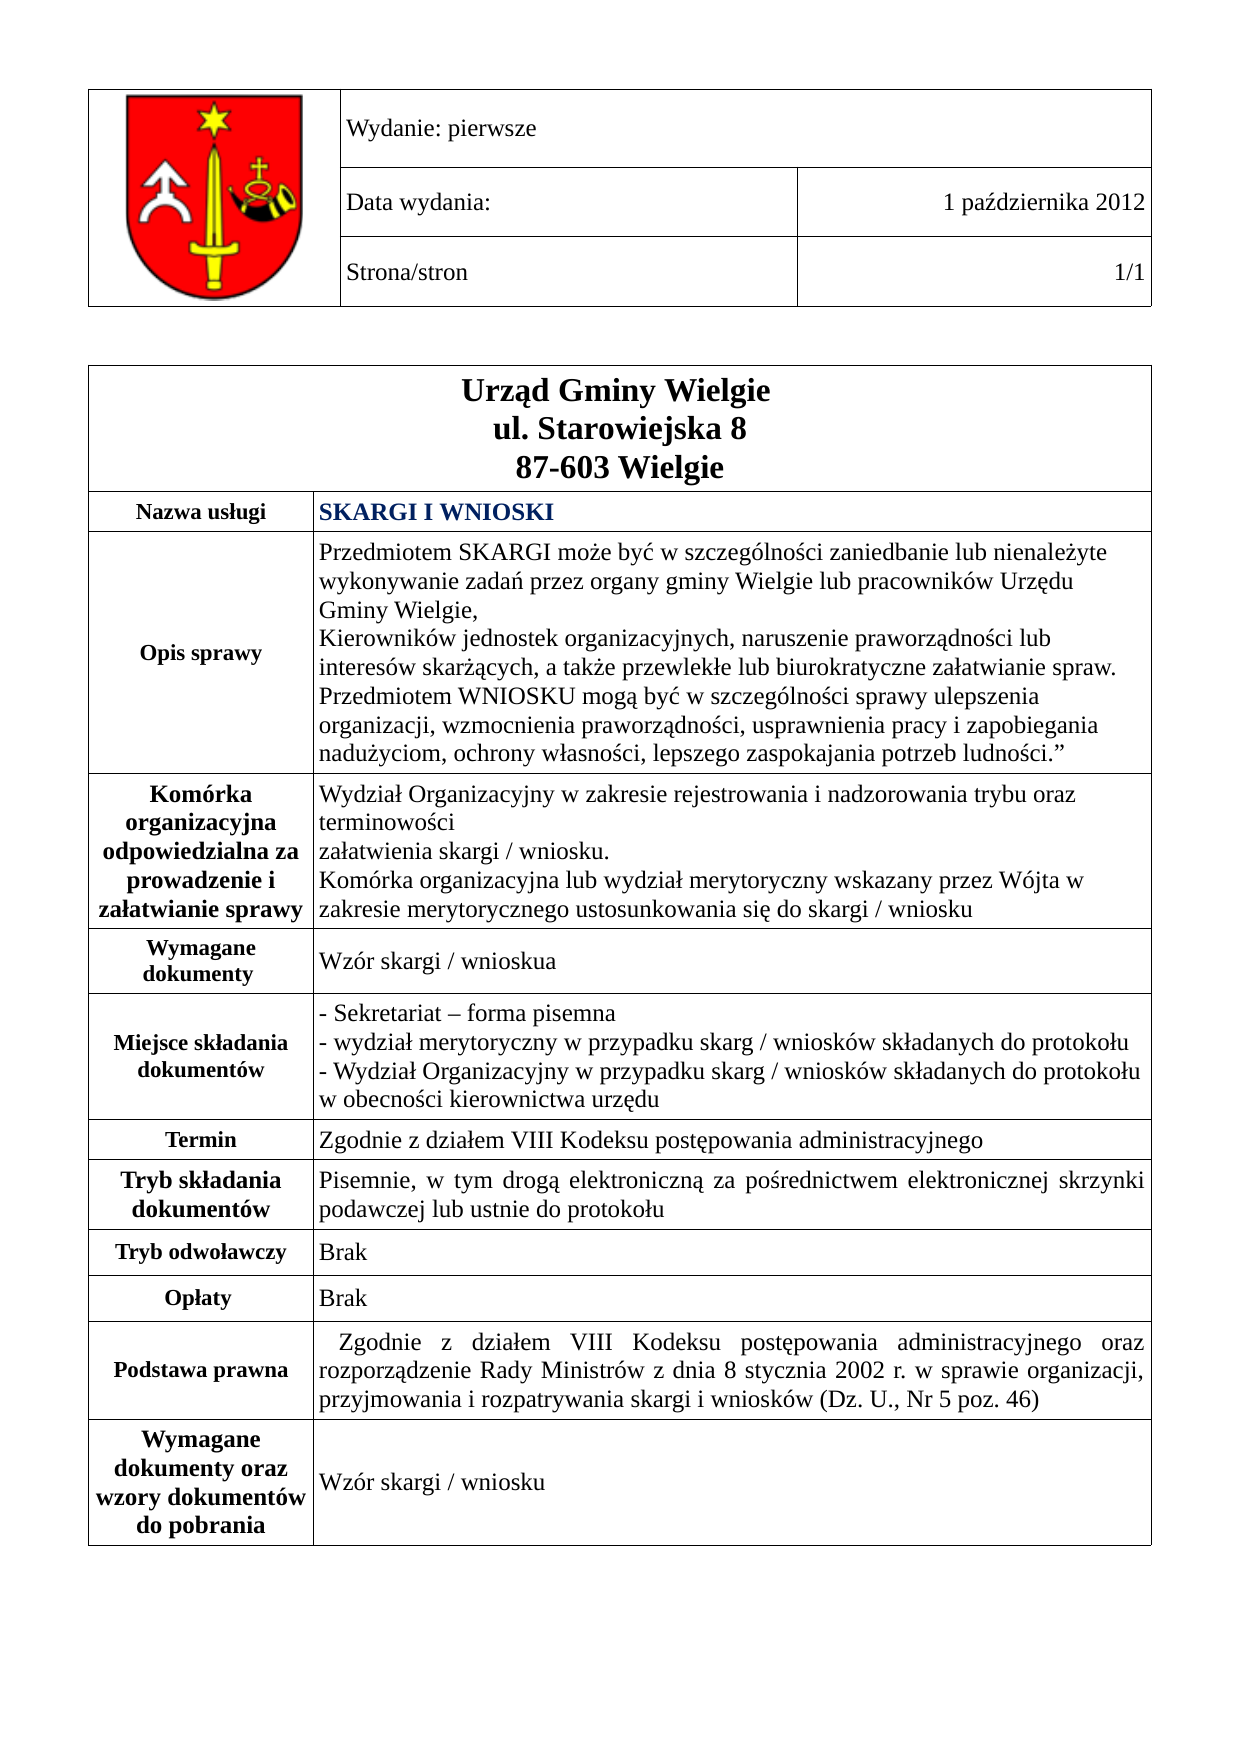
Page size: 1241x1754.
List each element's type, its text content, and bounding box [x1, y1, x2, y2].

table_cell Wzór skargi / wnioskua [314, 929, 1151, 992]
table_cell Brak [314, 1276, 1151, 1321]
table_cell Wydział Organizacyjny w zakresie rejestrowania i nadzorowania trybu oraz terminowości załatwienia skargi / wniosku. Komórka organizacyjna lub wydział merytoryczny wskazany przez Wójta w zakresie merytorycznego ustosunkowania się do skargi / wniosku [314, 774, 1151, 928]
table_cell Tryb odwoławczy [89, 1230, 313, 1274]
table_cell Tryb składania dokumentów [89, 1160, 313, 1228]
table_cell Opis sprawy [89, 532, 313, 773]
table_cell Pisemnie, w tym drogą elektroniczną za pośrednictwem elektronicznej skrzynki podawczej lub ustnie do protokołu [314, 1160, 1151, 1228]
table_cell Komórka organizacyjna odpowiedzialna za prowadzenie i załatwianie sprawy [89, 774, 313, 928]
table_cell Termin [89, 1120, 313, 1159]
table_cell Wzór skargi / wniosku [314, 1420, 1151, 1545]
table_cell Nazwa usługi [89, 492, 313, 531]
picture [125, 94, 303, 301]
table_cell Zgodnie z działem VIII Kodeksu postępowania administracyjnego [314, 1120, 1151, 1159]
table_cell - Sekretariat – forma pisemna - wydział merytoryczny w przypadku skarg / wniosków składanych do protokołu - Wydział Organizacyjny w przypadku skarg / wniosków składanych do protokołu w obecności kierownictwa urzędu [314, 994, 1151, 1119]
table_cell Miejsce składania dokumentów [89, 994, 313, 1119]
table_header Urząd Gminy Wielgie ul. Starowiejska 8 87-603 Wielgie [89, 366, 1151, 491]
table_cell Zgodnie z działem VIII Kodeksu postępowania administracyjnego oraz rozporządzenie Rady Ministrów z dnia 8 stycznia 2002 r. w sprawie organizacji, przyjmowania i rozpatrywania skargi i wniosków (Dz. U., Nr 5 poz. 46) [314, 1322, 1151, 1418]
table_cell Przedmiotem SKARGI może być w szczególności zaniedbanie lub nienależyte wykonywanie zadań przez organy gminy Wielgie lub pracowników Urzędu Gminy Wielgie, Kierowników jednostek organizacyjnych, naruszenie praworządności lub interesów skarżących, a także przewlekłe lub biurokratyczne załatwianie spraw. Przedmiotem WNIOSKU mogą być w szczególności sprawy ulepszenia organizacji, wzmocnienia praworządności, usprawnienia pracy i zapobiegania nadużyciom, ochrony własności, lepszego zaspokajania potrzeb ludności.” [314, 532, 1151, 773]
table_cell Wymagane dokumenty [89, 929, 313, 992]
table_cell Brak [314, 1230, 1151, 1274]
table_cell Podstawa prawna [89, 1322, 313, 1418]
table_cell SKARGI I WNIOSKI [314, 492, 1151, 531]
table_cell Opłaty [89, 1276, 313, 1321]
table_cell Wymagane dokumenty oraz wzory dokumentów do pobrania [89, 1420, 313, 1545]
